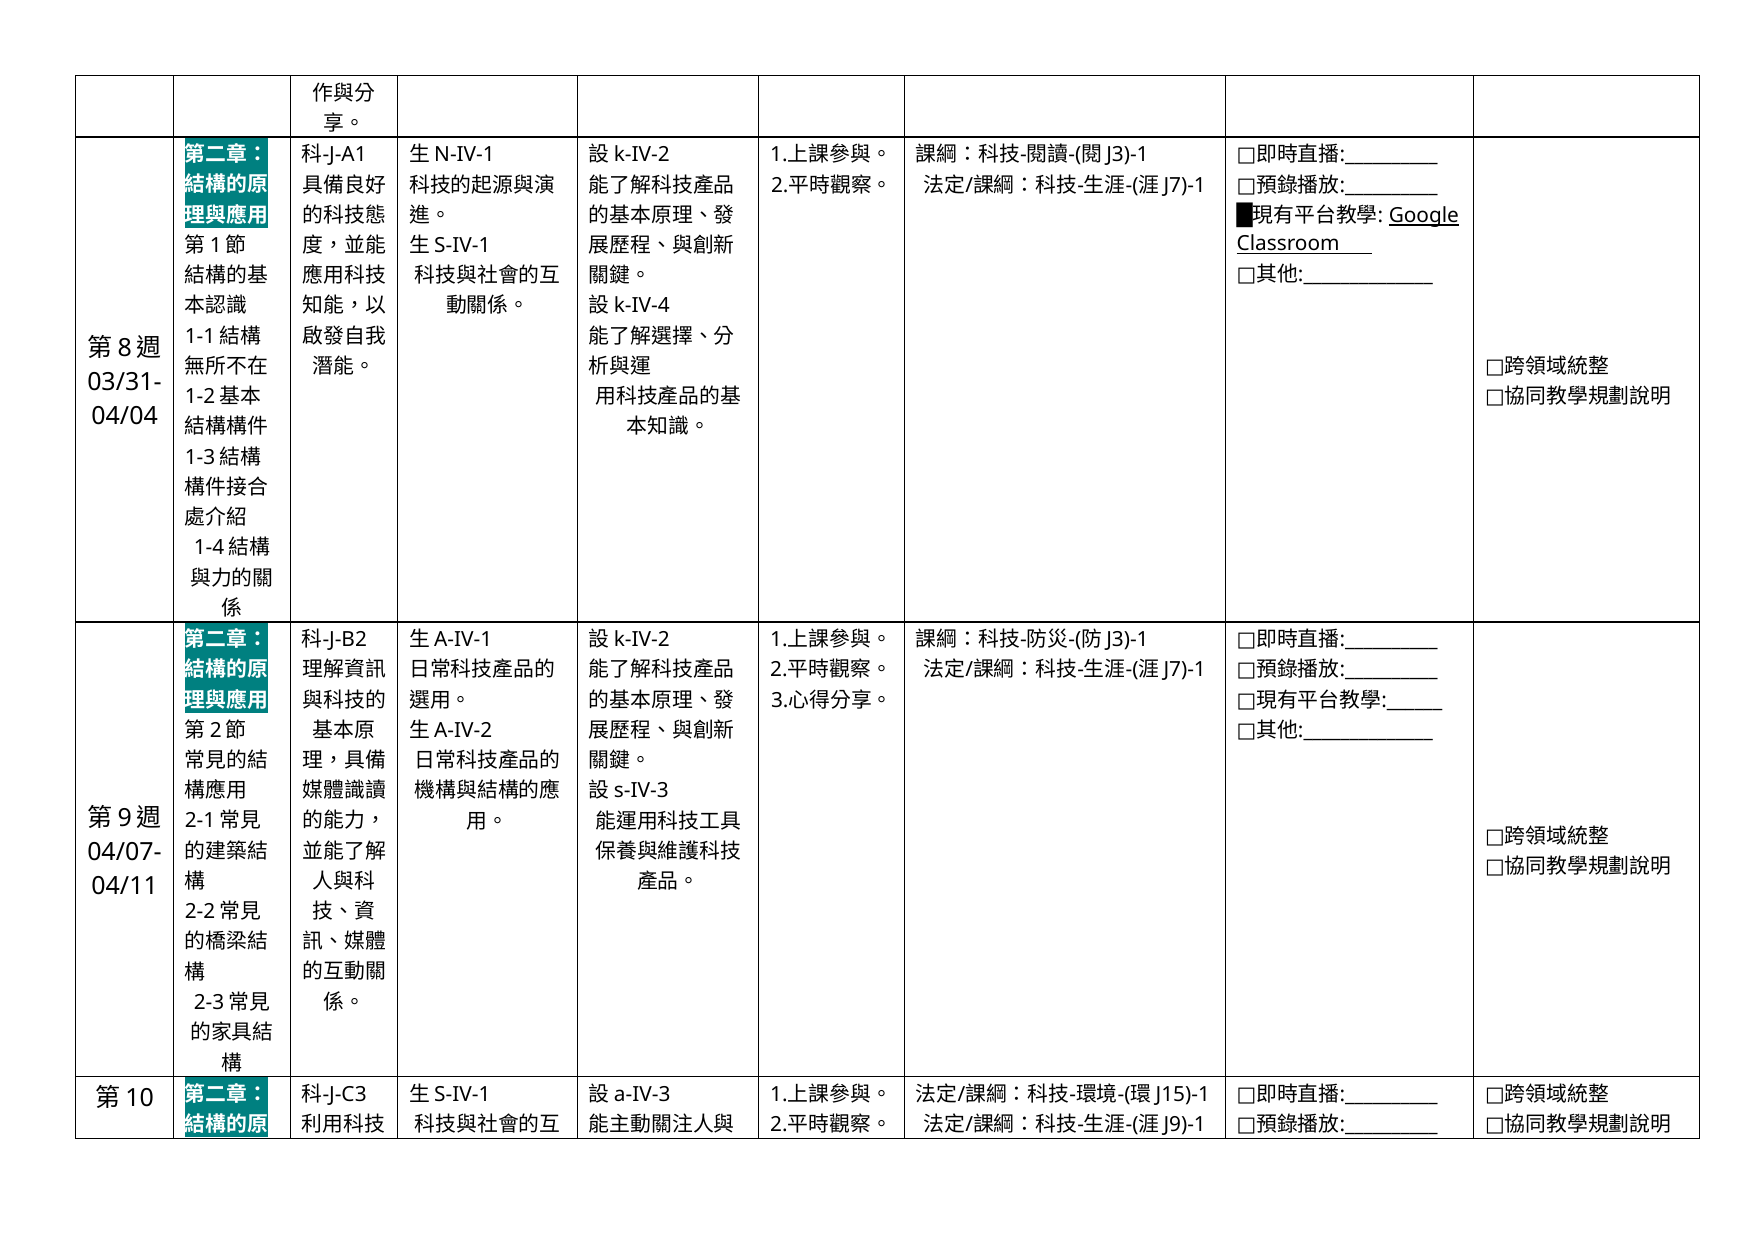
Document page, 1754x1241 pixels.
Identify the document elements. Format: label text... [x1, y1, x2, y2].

table_cell [759, 76, 904, 136]
table_cell [905, 76, 1225, 136]
table_cell □跨領域統整 □協同教學規劃說明 [1474, 1077, 1699, 1138]
table_cell 第8週 03/31-04/04 [76, 138, 173, 621]
table_cell 第二章：結構的原 [174, 1077, 290, 1138]
table_cell [1226, 76, 1473, 136]
table_cell [398, 76, 577, 136]
table_cell □即時直播:__________ □預錄播放:__________ □現有平台教學:______ □其他:______________ [1226, 623, 1473, 1076]
table_cell [174, 76, 290, 136]
table_cell □即時直播:__________ □預錄播放:__________ [1226, 1077, 1473, 1138]
table_cell [76, 76, 173, 136]
table_cell □跨領域統整 □協同教學規劃說明 [1474, 623, 1699, 1076]
table_cell 設k-IV-2 能了解科技產品的基本原理、發展歷程、與創新關鍵。 設k-IV-4 能了解選擇、分析與運 用科技產品的基本知識。 [578, 138, 758, 621]
table_cell [578, 76, 758, 136]
table_cell 課綱：科技-防災-(防J3)-1 法定/課綱：科技-生涯-(涯J7)-1 [905, 623, 1225, 1076]
table_cell 第10 [76, 1077, 173, 1138]
table_cell 1.上課參與。 2.平時觀察。 [759, 138, 904, 621]
table_cell 1.上課參與。 2.平時觀察。 [759, 1077, 904, 1138]
table_cell 設a-IV-3 能主動關注人與 [578, 1077, 758, 1138]
table_cell 生S-IV-1 科技與社會的互 [398, 1077, 577, 1138]
table_cell 法定/課綱：科技-環境-(環J15)-1 法定/課綱：科技-生涯-(涯J9)-1 [905, 1077, 1225, 1138]
table_cell 科-J-B2 理解資訊與科技的基本原理，具備媒體識讀的能力，並能了解人與科技、資訊、媒體的互動關係。 [291, 623, 397, 1076]
table_cell □跨領域統整 □協同教學規劃說明 [1474, 138, 1699, 621]
table_cell 第二章：結構的原理與應用 第2節 常見的結構應用 2-1常見的建築結構 2-2常見的橋梁結構 2-3常見的家具結構 [174, 623, 290, 1076]
table_cell □即時直播:__________ □預錄播放:__________ █現有平台教學: Google Classroom □其他:______________ [1226, 138, 1473, 621]
table_cell 科-J-A1 具備良好的科技態度，並能應用科技知能，以啟發自我潛能。 [291, 138, 397, 621]
table_cell [1474, 76, 1699, 136]
table_cell 生A-IV-1 日常科技產品的選用。 生A-IV-2 日常科技產品的機構與結構的應用。 [398, 623, 577, 1076]
table_cell 課綱：科技-閱讀-(閱J3)-1 法定/課綱：科技-生涯-(涯J7)-1 [905, 138, 1225, 621]
table_cell 作與分享。 [291, 76, 397, 136]
table_cell 生N-IV-1 科技的起源與演進。 生S-IV-1 科技與社會的互動關係。 [398, 138, 577, 621]
table_cell 第二章：結構的原理與應用 第1節 結構的基本認識 1-1結構無所不在 1-2基本結構構件 1-3結構構件接合處介紹 1-4結構與力的關係 [174, 138, 290, 621]
table_cell 設k-IV-2 能了解科技產品的基本原理、發展歷程、與創新關鍵。 設s-IV-3 能運用科技工具保養與維護科技產品。 [578, 623, 758, 1076]
table_cell 1.上課參與。 2.平時觀察。 3.心得分享。 [759, 623, 904, 1076]
table_cell 第9週 04/07-04/11 [76, 623, 173, 1076]
table_cell 科-J-C3 利用科技 [291, 1077, 397, 1138]
